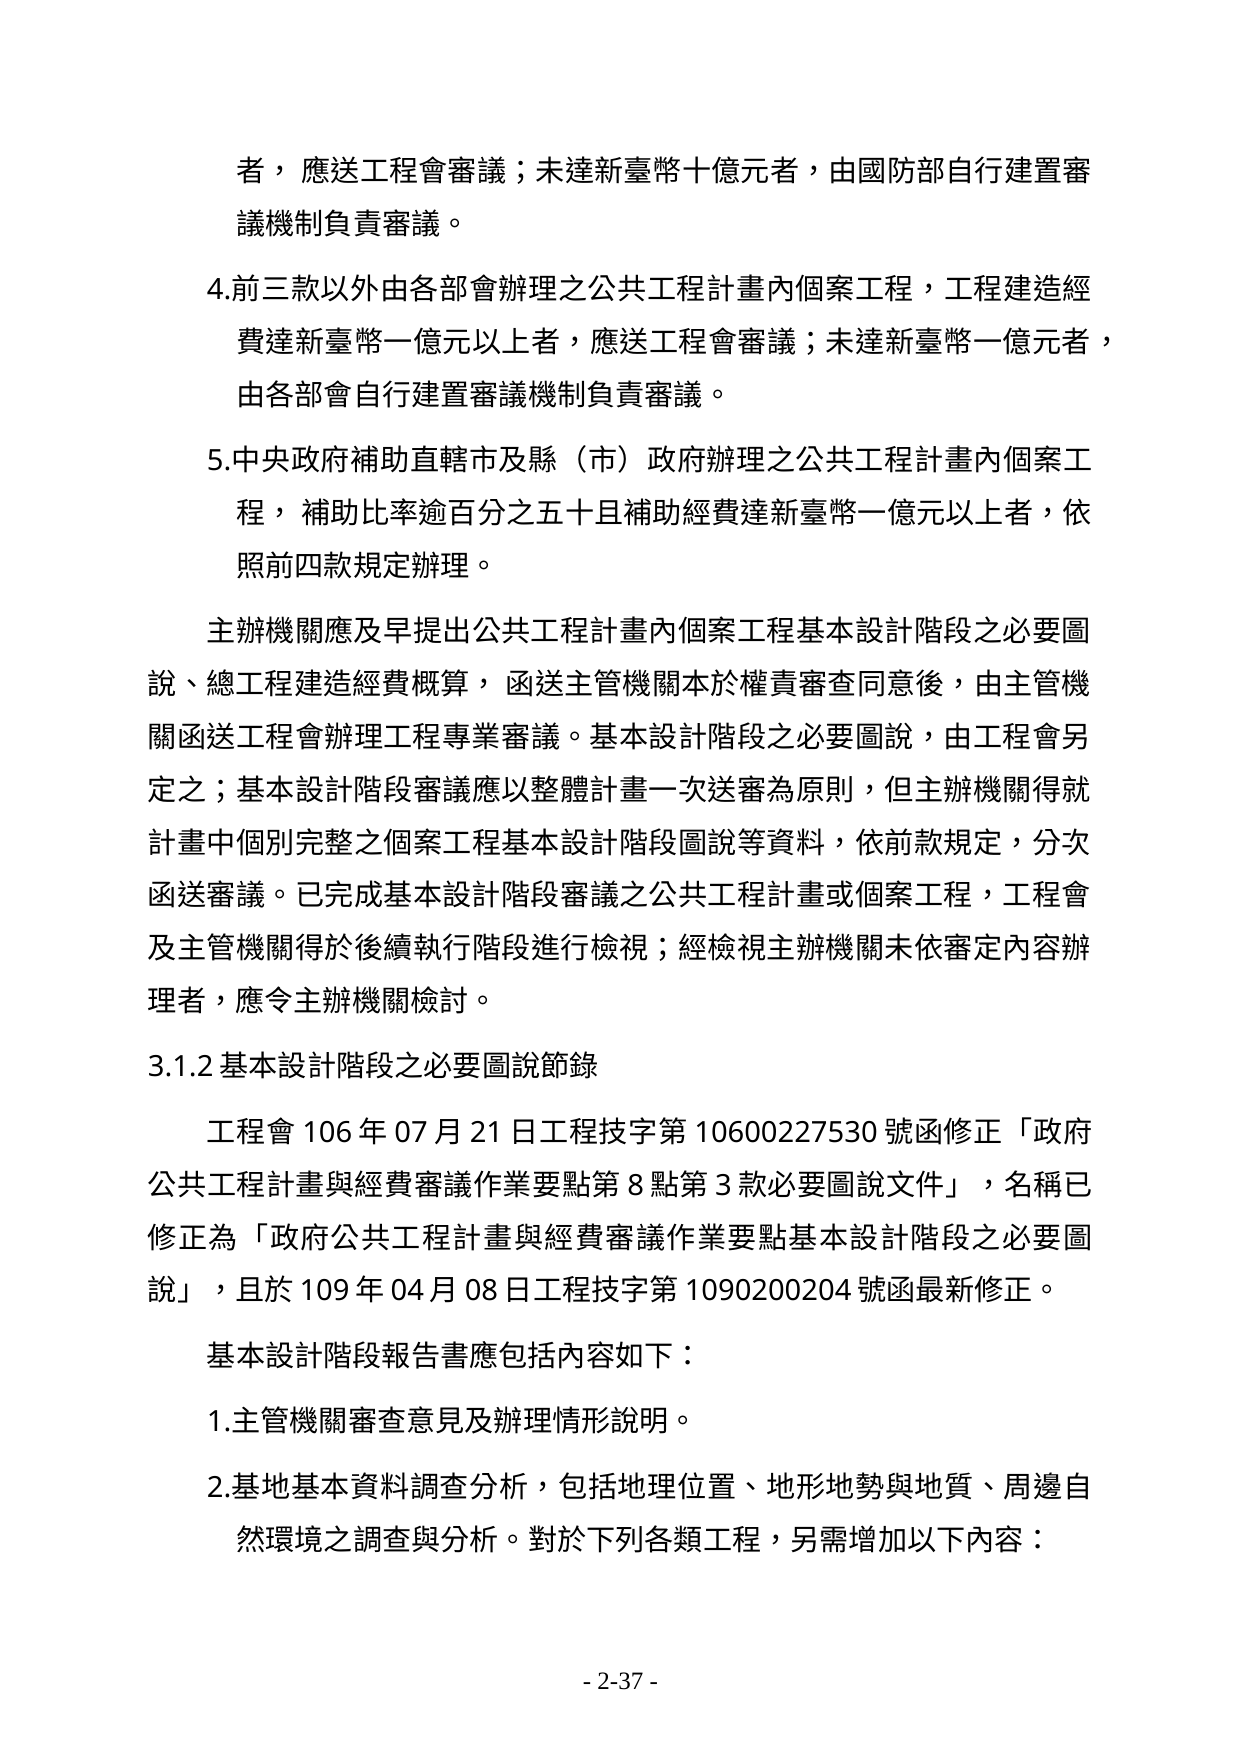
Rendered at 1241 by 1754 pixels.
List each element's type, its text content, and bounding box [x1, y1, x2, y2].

text 1.主管機關審查意見及辦理情形說明。 [148, 1398, 1092, 1440]
text 2.基地基本資料調查分析，包括地理位置、地形地勢與地質、周邊自然環境之調查與分析。對於下列各類工程，另需增加以下內容： [207, 1463, 1092, 1558]
text 5.中央政府補助直轄市及縣（市）政府辦理之公共工程計畫內個案工程， 補助比率逾百分之五十且補助經費達新臺幣一億元以上者，依照前四款規定辦理。 [207, 437, 1092, 585]
text 者， 應送工程會審議；未達新臺幣十億元者，由國防部自行建置審議機制負責審議。 [207, 148, 1092, 243]
text 3.1.2基本設計階段之必要圖說節錄 [148, 1043, 1092, 1085]
text 基本設計階段報告書應包括內容如下： [148, 1332, 1092, 1375]
text 主辦機關應及早提出公共工程計畫內個案工程基本設計階段之必要圖說、總工程建造經費概算， 函送主管機關本於權責審查同意後，由主管機關函送工程會辦理工程專業審議。基本設計階段之必要圖說，由工程會另定之；基本設計階段審議應以整體計畫一次送審為原則，但主辦機關得就計畫中個別完整之個案工程基本設計階段圖說等資料，依前款規定，分次函送審議。已完成基本設計階段審議之公共工程計畫或個案工程，工程會及主管機關得於後續執行階段進行檢視；經檢視主辦機關未依審定內容辦理者，應令主辦機關檢討。 [148, 608, 1092, 1020]
text 4.前三款以外由各部會辦理之公共工程計畫內個案工程，工程建造經費達新臺幣一億元以上者，應送工程會審議；未達新臺幣一億元者，由各部會自行建置審議機制負責審議。 [207, 266, 1092, 414]
text 工程會106年07月21日工程技字第10600227530號函修正「政府公共工程計畫與經費審議作業要點第8點第3款必要圖說文件」，名稱已修正為「政府公共工程計畫與經費審議作業要點基本設計階段之必要圖說」，且於109年04月08日工程技字第1090200204號函最新修正。 [148, 1108, 1092, 1309]
